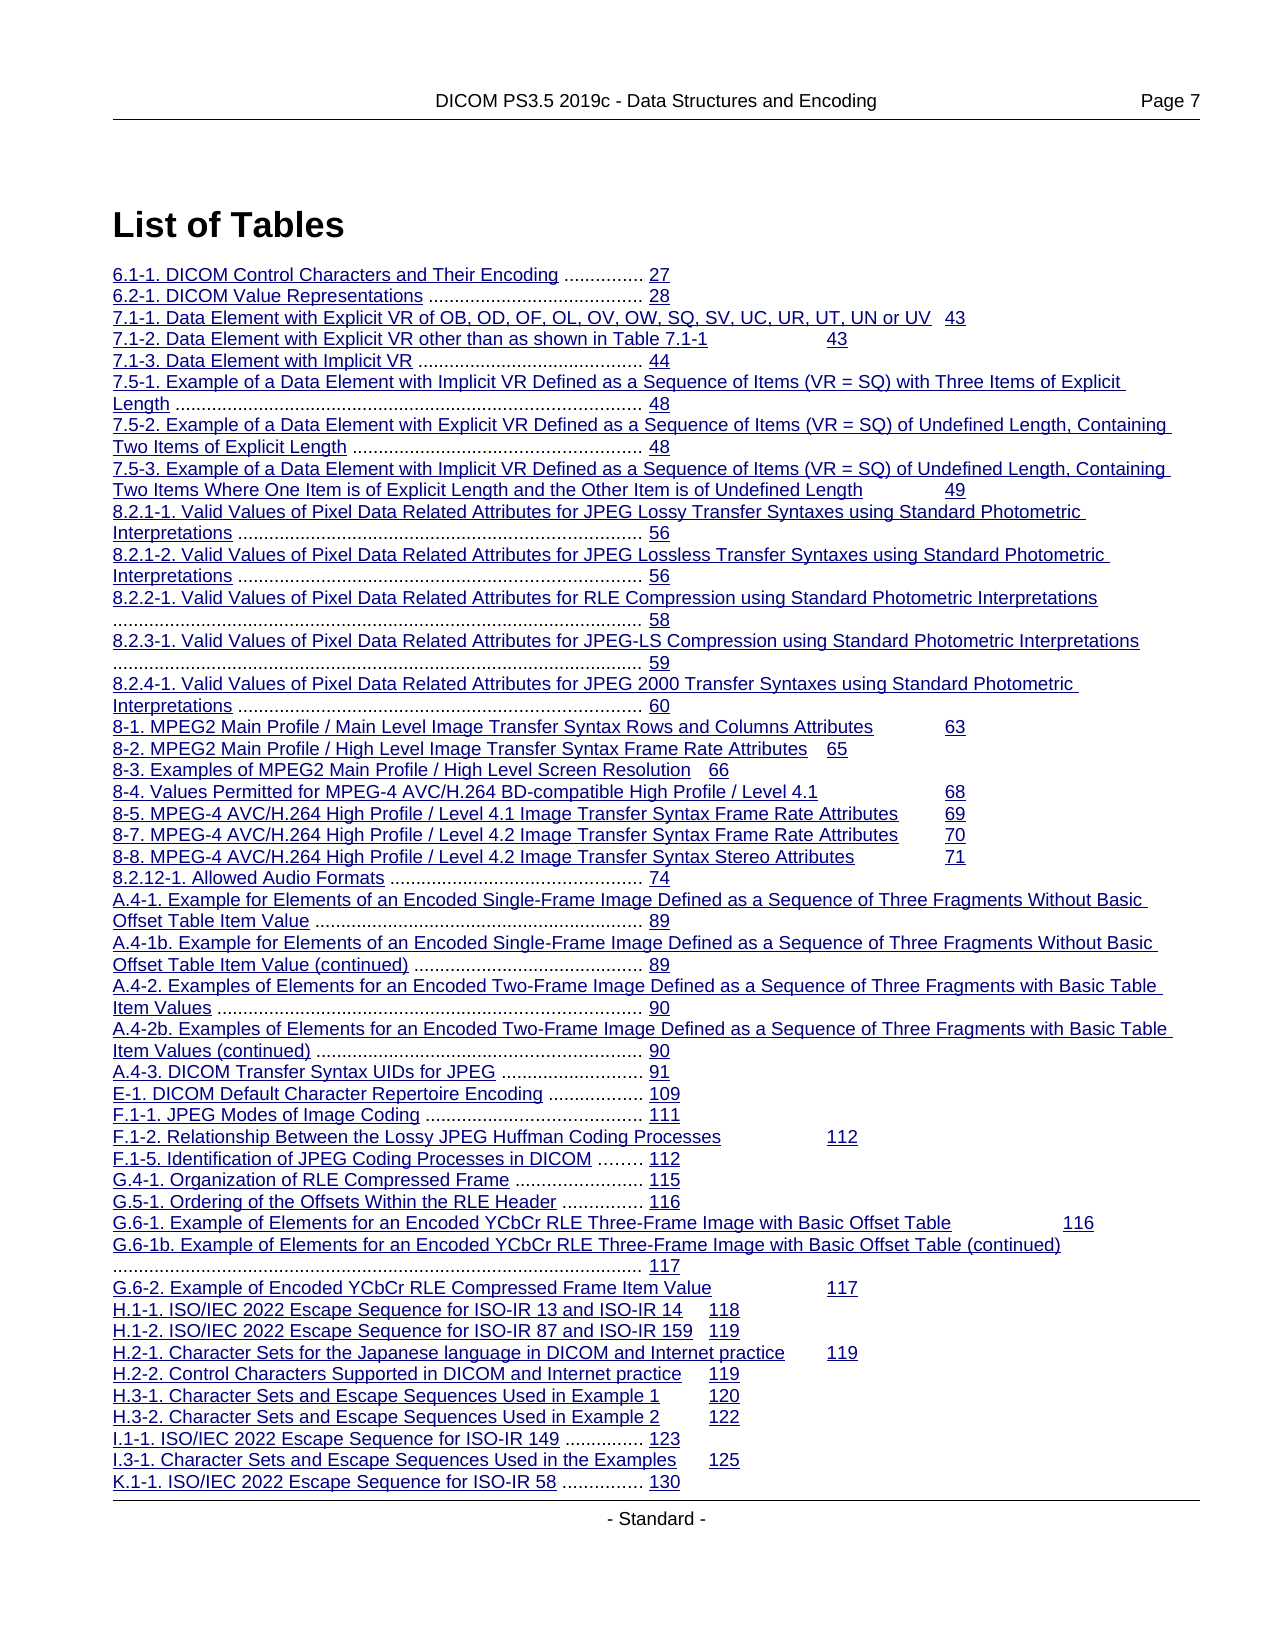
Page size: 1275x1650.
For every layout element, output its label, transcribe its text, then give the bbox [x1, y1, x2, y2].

text A.4-1. Example for Elements of an Encoded Single-Frame Image Defined as a Sequence of Three Fragments Without Basic Offset Table Item Value 0 [112, 889, 1175, 932]
text A.4-2. Examples of Elements for an Encoded Two-Frame Image Defined as a Sequence of Three Fragments with Basic Table Item Values 0 [112, 975, 1175, 1018]
text H.3-2. Character Sets and Escape Sequences Used in Example 2 0 [112, 1406, 1175, 1428]
text 8.2.12-1. Allowed Audio Formats 0 [112, 867, 1175, 889]
text 8-2. MPEG2 Main Profile / High Level Image Transfer Syntax Frame Rate Attributes 0 [112, 738, 1175, 759]
text I.3-1. Character Sets and Escape Sequences Used in the Examples 0 [112, 1449, 1175, 1471]
text 7.5-1. Example of a Data Element with Implicit VR Defined as a Sequence of Items (VR = SQ) with Three Items of Explicit Length 0 [112, 371, 1175, 414]
text 8-4. Values Permitted for MPEG-4 AVC/H.264 BD-compatible High Profile / Level 4.1 0 [112, 781, 1175, 802]
text H.2-2. Control Characters Supported in DICOM and Internet practice 0 [112, 1363, 1175, 1384]
text 7.1-3. Data Element with Implicit VR 0 [112, 349, 1175, 371]
text A.4-2b. Examples of Elements for an Encoded Two-Frame Image Defined as a Sequence of Three Fragments with Basic Table Item Values (continued) 0 [112, 1018, 1175, 1061]
text G.6-1. Example of Elements for an Encoded YCbCr RLE Three-Frame Image with Basic Offset Table 0 [112, 1212, 1175, 1234]
text 8-7. MPEG-4 AVC/H.264 High Profile / Level 4.2 Image Transfer Syntax Frame Rate Attributes 0 [112, 824, 1175, 846]
text H.1-2. ISO/IEC 2022 Escape Sequence for ISO-IR 87 and ISO-IR 159 0 [112, 1320, 1175, 1341]
text 6.2-1. DICOM Value Representations 0 [112, 285, 1175, 306]
text 8-3. Examples of MPEG2 Main Profile / High Level Screen Resolution 0 [112, 759, 1175, 781]
text G.4-1. Organization of RLE Compressed Frame 0 [112, 1169, 1175, 1191]
text K.1-1. ISO/IEC 2022 Escape Sequence for ISO-IR 58 0 [112, 1471, 1175, 1492]
text 8-5. MPEG-4 AVC/H.264 High Profile / Level 4.1 Image Transfer Syntax Frame Rate Attributes 0 [112, 802, 1175, 824]
text G.6-1b. Example of Elements for an Encoded YCbCr RLE Three-Frame Image with Basic Offset Table (continued) 0 [112, 1234, 1175, 1277]
text H.1-1. ISO/IEC 2022 Escape Sequence for ISO-IR 13 and ISO-IR 14 0 [112, 1298, 1175, 1320]
text 8.2.3-1. Valid Values of Pixel Data Related Attributes for JPEG-LS Compression using Standard Photometric Interpretations 0 [112, 630, 1175, 673]
text 8.2.2-1. Valid Values of Pixel Data Related Attributes for RLE Compression using Standard Photometric Interpretations 0 [112, 587, 1175, 630]
text 8.2.1-2. Valid Values of Pixel Data Related Attributes for JPEG Lossless Transfer Syntaxes using Standard Photometric Interpretations 0 [112, 544, 1175, 587]
text 8-1. MPEG2 Main Profile / Main Level Image Transfer Syntax Rows and Columns Attributes 0 [112, 716, 1175, 738]
text A.4-1b. Example for Elements of an Encoded Single-Frame Image Defined as a Sequence of Three Fragments Without Basic Offset Table Item Value (continued) 0 [112, 932, 1175, 975]
text F.1-5. Identification of JPEG Coding Processes in DICOM 0 [112, 1147, 1175, 1169]
text G.6-2. Example of Encoded YCbCr RLE Compressed Frame Item Value 0 [112, 1277, 1175, 1298]
text 7.5-3. Example of a Data Element with Implicit VR Defined as a Sequence of Items (VR = SQ) of Undefined Length, Containing Two Items Where One Item is of Explicit Length and the Other Item is of Undefined Length 0 [112, 457, 1175, 501]
text 8-8. MPEG-4 AVC/H.264 High Profile / Level 4.2 Image Transfer Syntax Stereo Attributes 0 [112, 846, 1175, 867]
text 6.1-1. DICOM Control Characters and Their Encoding 0 [112, 263, 1175, 285]
text A.4-3. DICOM Transfer Syntax UIDs for JPEG 0 [112, 1061, 1175, 1083]
text 7.5-2. Example of a Data Element with Explicit VR Defined as a Sequence of Items (VR = SQ) of Undefined Length, Containing Two Items of Explicit Length 0 [112, 414, 1175, 457]
text 7.1-2. Data Element with Explicit VR other than as shown in Table 7.1-1 0 [112, 328, 1175, 349]
text List of Tables [112, 204, 1200, 245]
text E-1. DICOM Default Character Repertoire Encoding 0 [112, 1083, 1175, 1104]
text 8.2.4-1. Valid Values of Pixel Data Related Attributes for JPEG 2000 Transfer Syntaxes using Standard Photometric Interpretations 0 [112, 673, 1175, 716]
text 7.1-1. Data Element with Explicit VR of OB, OD, OF, OL, OV, OW, SQ, SV, UC, UR, UT, UN or UV 0 [112, 306, 1175, 328]
text 8.2.1-1. Valid Values of Pixel Data Related Attributes for JPEG Lossy Transfer Syntaxes using Standard Photometric Interpretations 0 [112, 501, 1175, 544]
text H.2-1. Character Sets for the Japanese language in DICOM and Internet practice 0 [112, 1341, 1175, 1363]
text F.1-1. JPEG Modes of Image Coding 0 [112, 1104, 1175, 1126]
text H.3-1. Character Sets and Escape Sequences Used in Example 1 0 [112, 1384, 1175, 1406]
text F.1-2. Relationship Between the Lossy JPEG Huffman Coding Processes 0 [112, 1126, 1175, 1147]
text I.1-1. ISO/IEC 2022 Escape Sequence for ISO-IR 149 0 [112, 1428, 1175, 1449]
text G.5-1. Ordering of the Offsets Within the RLE Header 0 [112, 1191, 1175, 1212]
